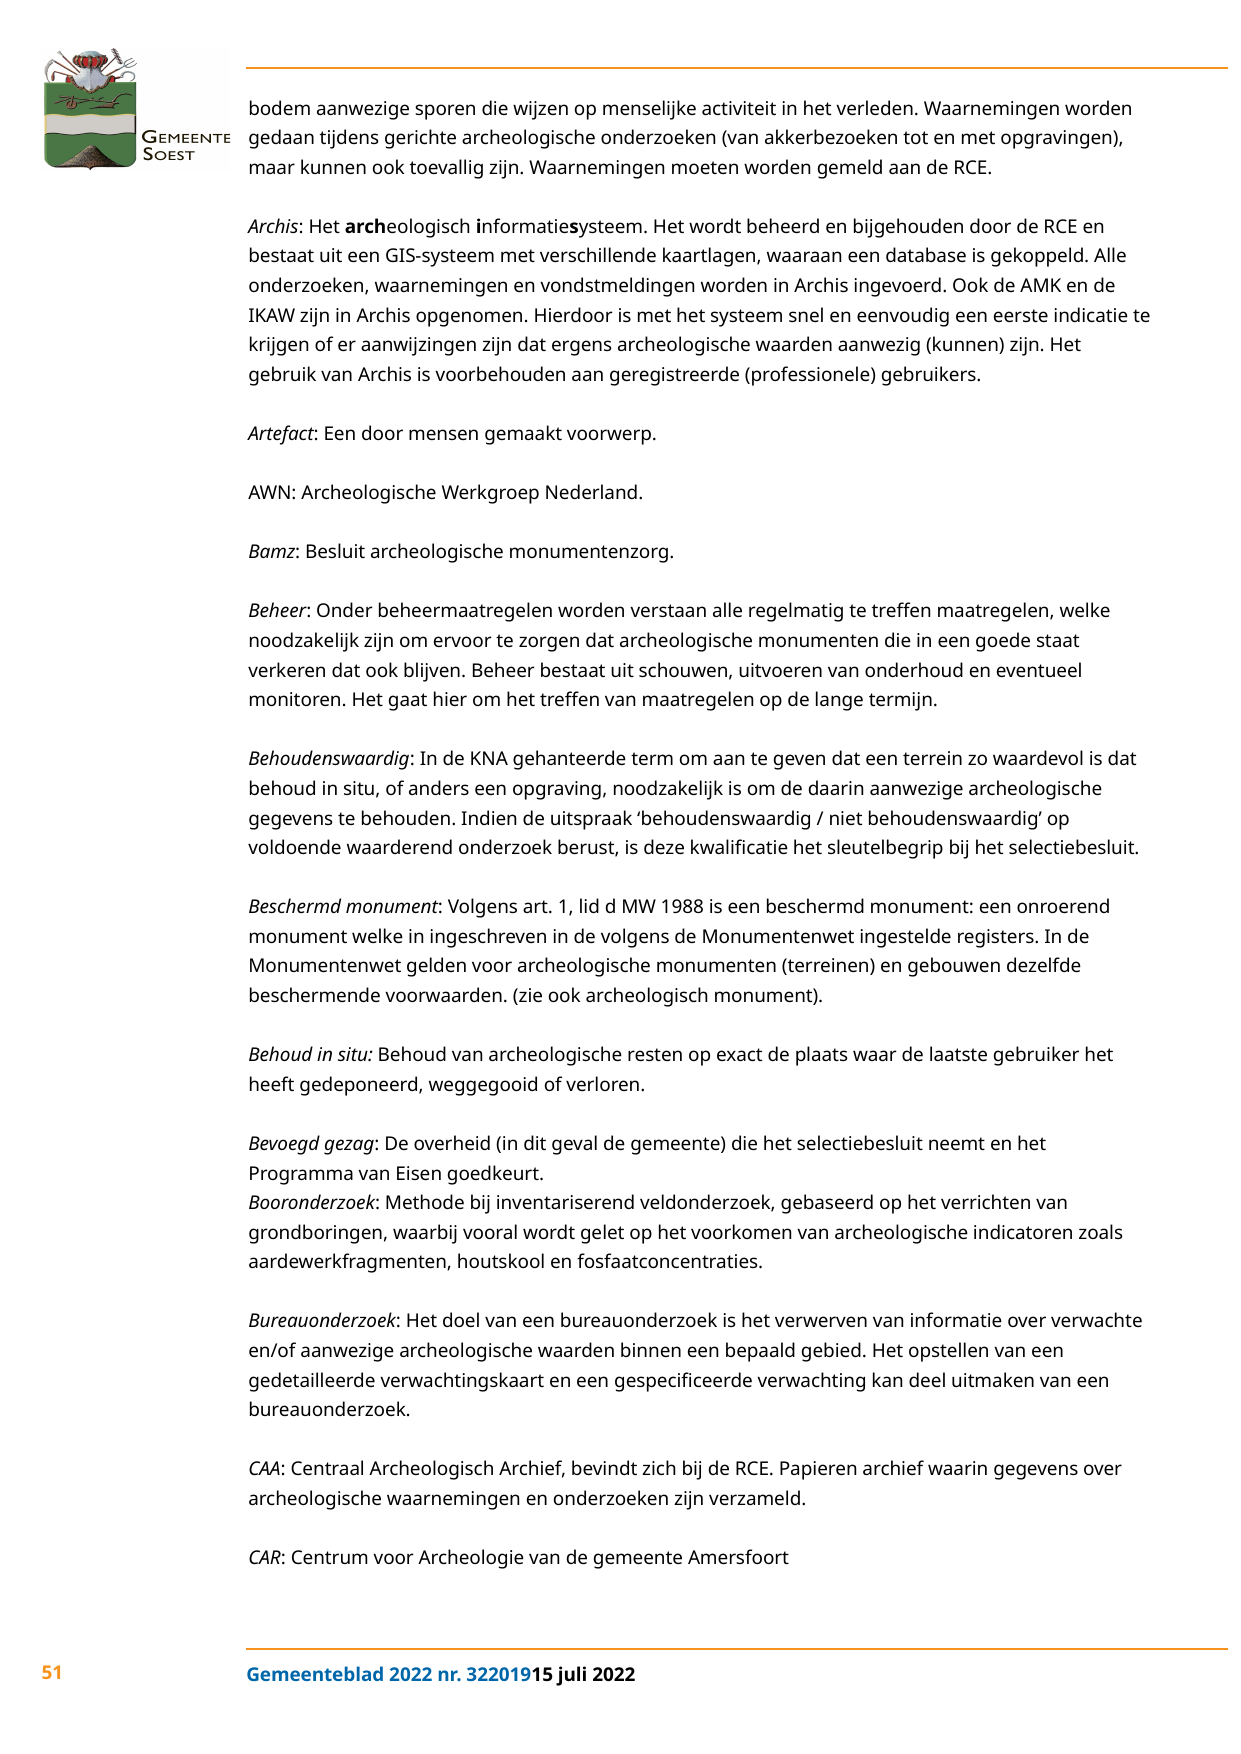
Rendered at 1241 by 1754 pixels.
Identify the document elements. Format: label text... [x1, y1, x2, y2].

text Bevoegd gezag: De overheid (in dit geval de gemeente) die het selectiebesluit neemt en het Programma van Eisen goedkeurt. [248, 1130, 1152, 1186]
text Bamz: Besluit archeologische monumentenzorg. [248, 538, 1152, 564]
text Artefact: Een door mensen gemaakt voorwerp. [248, 420, 1152, 446]
text AWN: Archeologische Werkgroep Nederland. [248, 479, 1152, 505]
text Beheer: Onder beheermaatregelen worden verstaan alle regelmatig te treffen maatregelen, welke noodzakelijk zijn om ervoor te zorgen dat archeologische monumenten die in een goede staat verkeren dat ook blijven. Beheer bestaat uit schouwen, uitvoeren van onderhoud en eventueel monitoren. Het gaat hier om het treffen van maatregelen op de lange termijn. [248, 598, 1152, 712]
text Booronderzoek: Methode bij inventariserend veldonderzoek, gebaseerd op het verrichten van grondboringen, waarbij vooral wordt gelet op het voorkomen van archeologische indicatoren zoals aardewerkfragmenten, houtskool en fosfaatconcentraties. [248, 1189, 1152, 1274]
text Behoudenswaardig: In de KNA gehanteerde term om aan te geven dat een terrein zo waardevol is dat behoud in situ, of anders een opgraving, noodzakelijk is om de daarin aanwezige archeologische gegevens te behouden. Indien de uitspraak ‘behoudenswaardig / niet behoudenswaardig’ op voldoende waarderend onderzoek berust, is deze kwalificatie het sleutelbegrip bij het selectiebesluit. [248, 746, 1152, 860]
text Bureauonderzoek: Het doel van een bureauonderzoek is het verwerven van informatie over verwachte en/of aanwezige archeologische waarden binnen een bepaald gebied. Het opstellen van een gedetailleerde verwachtingskaart en een gespecificeerde verwachting kan deel uitmaken van een bureauonderzoek. [248, 1308, 1152, 1422]
text Beschermd monument: Volgens art. 1, lid d MW 1988 is een beschermd monument: een onroerend monument welke in ingeschreven in de volgens de Monumentenwet ingestelde registers. In de Monumentenwet gelden voor archeologische monumenten (terreinen) en gebouwen dezelfde beschermende voorwaarden. (zie ook archeologisch monument). [248, 893, 1152, 1008]
text bodem aanwezige sporen die wijzen op menselijke activiteit in het verleden. Waarnemingen worden gedaan tijdens gerichte archeologische onderzoeken (van akkerbezoeken tot en met opgravingen), maar kunnen ook toevallig zijn. Waarnemingen moeten worden gemeld aan de RCE. [248, 95, 1152, 180]
text CAA: Centraal Archeologisch Archief, bevindt zich bij de RCE. Papieren archief waarin gegevens over archeologische waarnemingen en onderzoeken zijn verzameld. [248, 1456, 1152, 1511]
text Behoud in situ: Behoud van archeologische resten op exact de plaats waar de laatste gebruiker het heeft gedeponeerd, weggegooid of verloren. [248, 1041, 1152, 1097]
picture [41, 47, 231, 172]
text CAR: Centrum voor Archeologie van de gemeente Amersfoort [248, 1544, 1152, 1570]
text Archis: Het archeologisch informatiesysteem. Het wordt beheerd en bijgehouden door de RCE en bestaat uit een GIS-systeem met verschillende kaartlagen, waaraan een database is gekoppeld. Alle onderzoeken, waarnemingen en vondstmeldingen worden in Archis ingevoerd. Ook de AMK en de IKAW zijn in Archis opgenomen. Hierdoor is met het systeem snel en eenvoudig een eerste indicatie te krijgen of er aanwijzingen zijn dat ergens archeologische waarden aanwezig (kunnen) zijn. Het gebruik van Archis is voorbehouden aan geregistreerde (professionele) gebruikers. [248, 213, 1152, 387]
